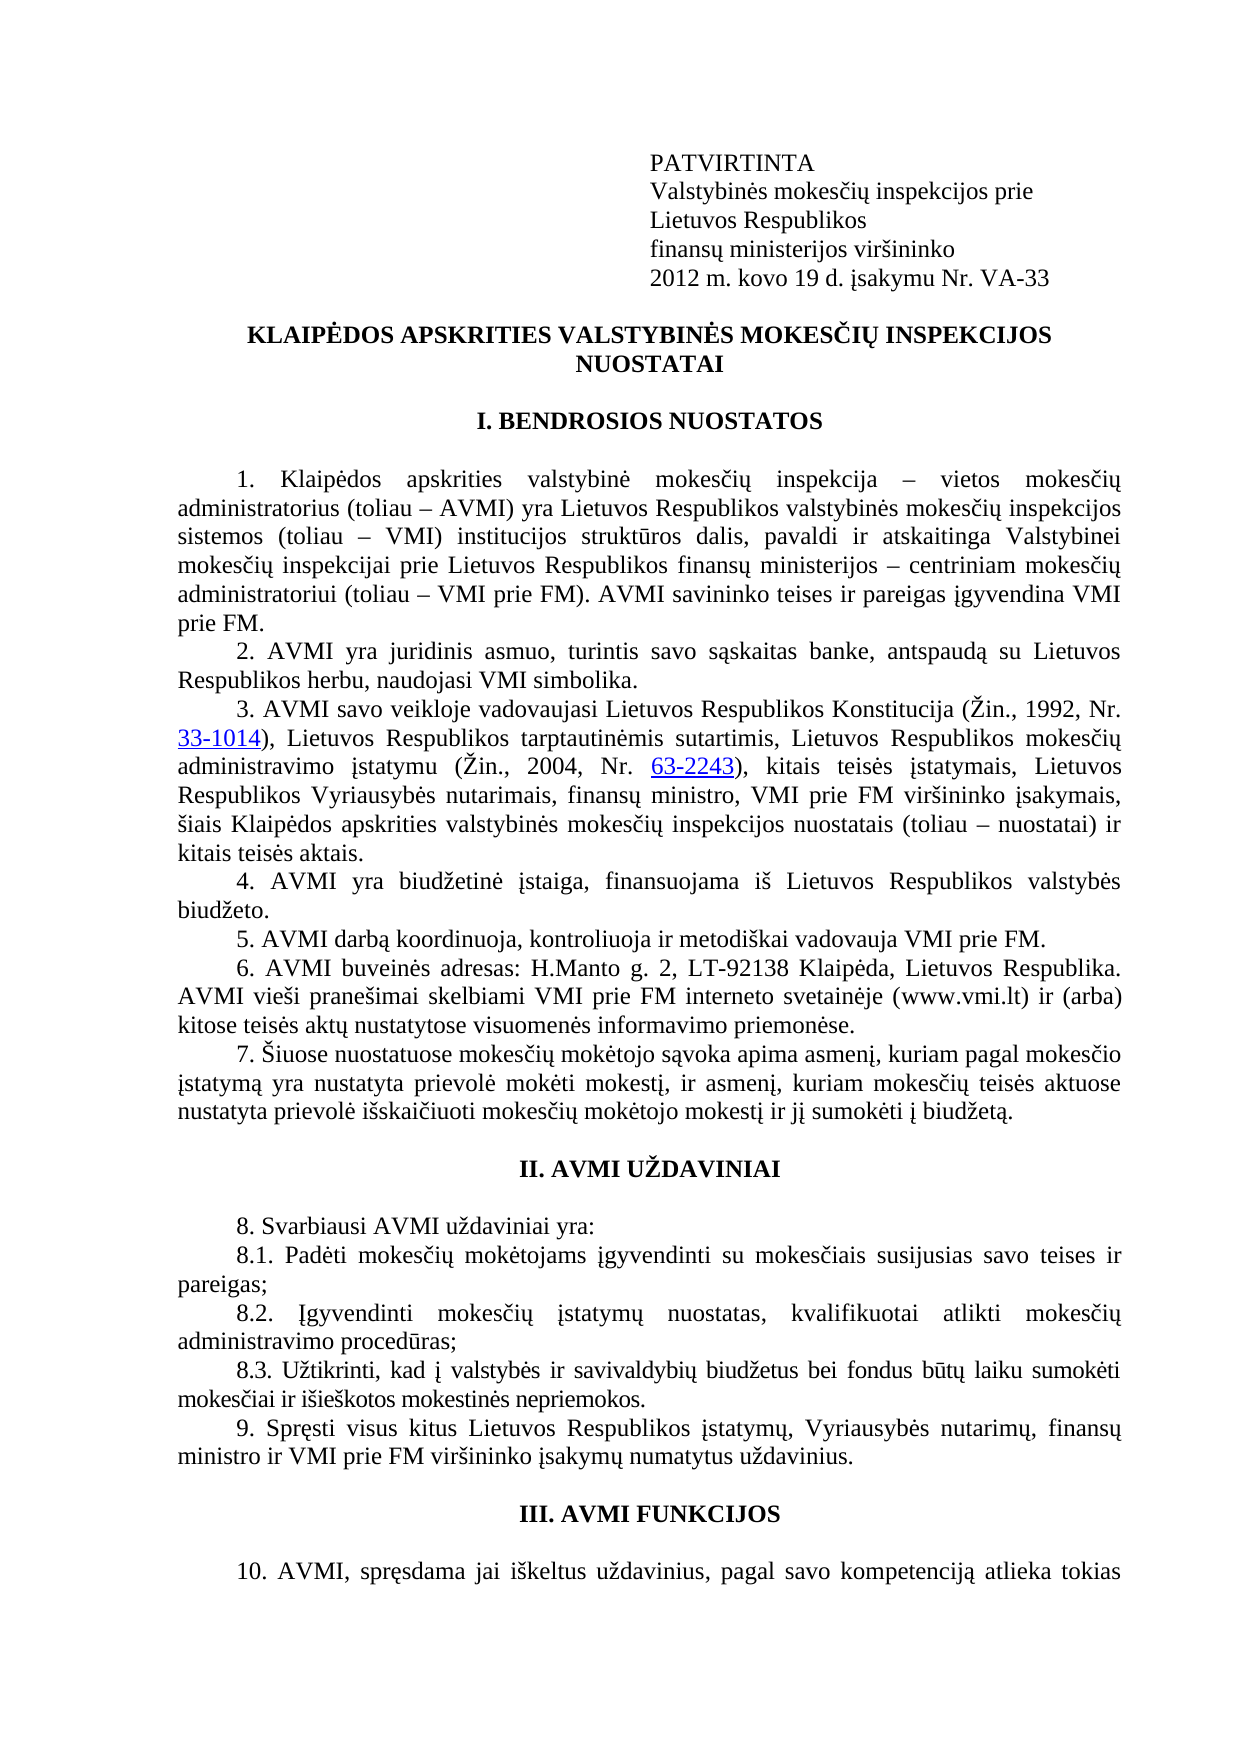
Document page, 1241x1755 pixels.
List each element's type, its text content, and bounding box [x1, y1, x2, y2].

text 5. AVMI darbą koordinuoja, kontroliuoja ir metodiškai vadovauja VMI prie FM. [177, 924, 1122, 953]
text finansų ministerijos viršininko [649, 234, 1122, 263]
text 8.2. Įgyvendinti mokesčių įstatymų nuostatas, kvalifikuotai atlikti mokesčių administravimo procedūras; [177, 1298, 1122, 1355]
text III. AVMI funkcijos [177, 1499, 1122, 1528]
text I. BENDROSIOS NUOSTATOS [177, 406, 1122, 435]
text II. AVMI uždaviniai [177, 1154, 1122, 1183]
text 6. AVMI buveinės adresas: H.Manto g. 2, LT-92138 Klaipėda, Lietuvos Respublika. AVMI vieši pranešimai skelbiami VMI prie FM interneto svetainėje (www.vmi.lt) ir (arba) kitose teisės aktų nustatytose visuomenės informavimo priemonėse. [177, 953, 1122, 1039]
text 1. Klaipėdos apskrities valstybinė mokesčių inspekcija – vietos mokesčių administratorius (toliau – AVMI) yra Lietuvos Respublikos valstybinės mokesčių inspekcijos sistemos (toliau – VMI) institucijos struktūros dalis, pavaldi ir atskaitinga Valstybinei mokesčių inspekcijai prie Lietuvos Respublikos finansų ministerijos – centriniam mokesčių administratoriui (toliau – VMI prie FM). AVMI savininko teises ir pareigas įgyvendina VMI prie FM. [177, 464, 1122, 636]
text PATVIRTINTA [649, 148, 1122, 176]
text 3. AVMI savo veikloje vadovaujasi Lietuvos Respublikos Konstitucija (Žin., 1992, Nr. 33-1014), Lietuvos Respublikos tarptautinėmis sutartimis, Lietuvos Respublikos mokesčių administravimo įstatymu (Žin., 2004, Nr. 63-2243), kitais teisės įstatymais, Lietuvos Respublikos Vyriausybės nutarimais, finansų ministro, VMI prie FM viršininko įsakymais, šiais Klaipėdos apskrities valstybinės mokesčių inspekcijos nuostatais (toliau – nuostatai) ir kitais teisės aktais. [177, 694, 1122, 866]
text 7. Šiuose nuostatuose mokesčių mokėtojo sąvoka apima asmenį, kuriam pagal mokesčio įstatymą yra nustatyta prievolė mokėti mokestį, ir asmenį, kuriam mokesčių teisės aktuose nustatyta prievolė išskaičiuoti mokesčių mokėtojo mokestį ir jį sumokėti į biudžetą. [177, 1039, 1122, 1125]
text 8. Svarbiausi AVMI uždaviniai yra: [177, 1211, 1122, 1240]
text 4. AVMI yra biudžetinė įstaiga, finansuojama iš Lietuvos Respublikos valstybės biudžeto. [177, 866, 1122, 924]
text 2. AVMI yra juridinis asmuo, turintis savo sąskaitas banke, antspaudą su Lietuvos Respublikos herbu, naudojasi VMI simbolika. [177, 636, 1122, 694]
text 10. AVMI, spręsdama jai iškeltus uždavinius, pagal savo kompetenciją atlieka tokias [177, 1556, 1122, 1585]
text 2012 m. kovo 19 d. įsakymu Nr. VA-33 [649, 263, 1122, 291]
text 8.1. Padėti mokesčių mokėtojams įgyvendinti su mokesčiais susijusias savo teises ir pareigas; [177, 1240, 1122, 1298]
text klaipėdos APSKRITIES VALSTYBINĖS MOKESČIŲ INSPEKCIJOS NUOSTATAI [177, 320, 1122, 378]
text Valstybinės mokesčių inspekcijos prie [649, 176, 1122, 205]
text 9. Spręsti visus kitus Lietuvos Respublikos įstatymų, Vyriausybės nutarimų, finansų ministro ir VMI prie FM viršininko įsakymų numatytus uždavinius. [177, 1413, 1122, 1470]
text 8.3. Užtikrinti, kad į valstybės ir savivaldybių biudžetus bei fondus būtų laiku sumokėti mokesčiai ir išieškotos mokestinės nepriemokos. [177, 1355, 1122, 1413]
text Lietuvos Respublikos [649, 205, 1122, 234]
